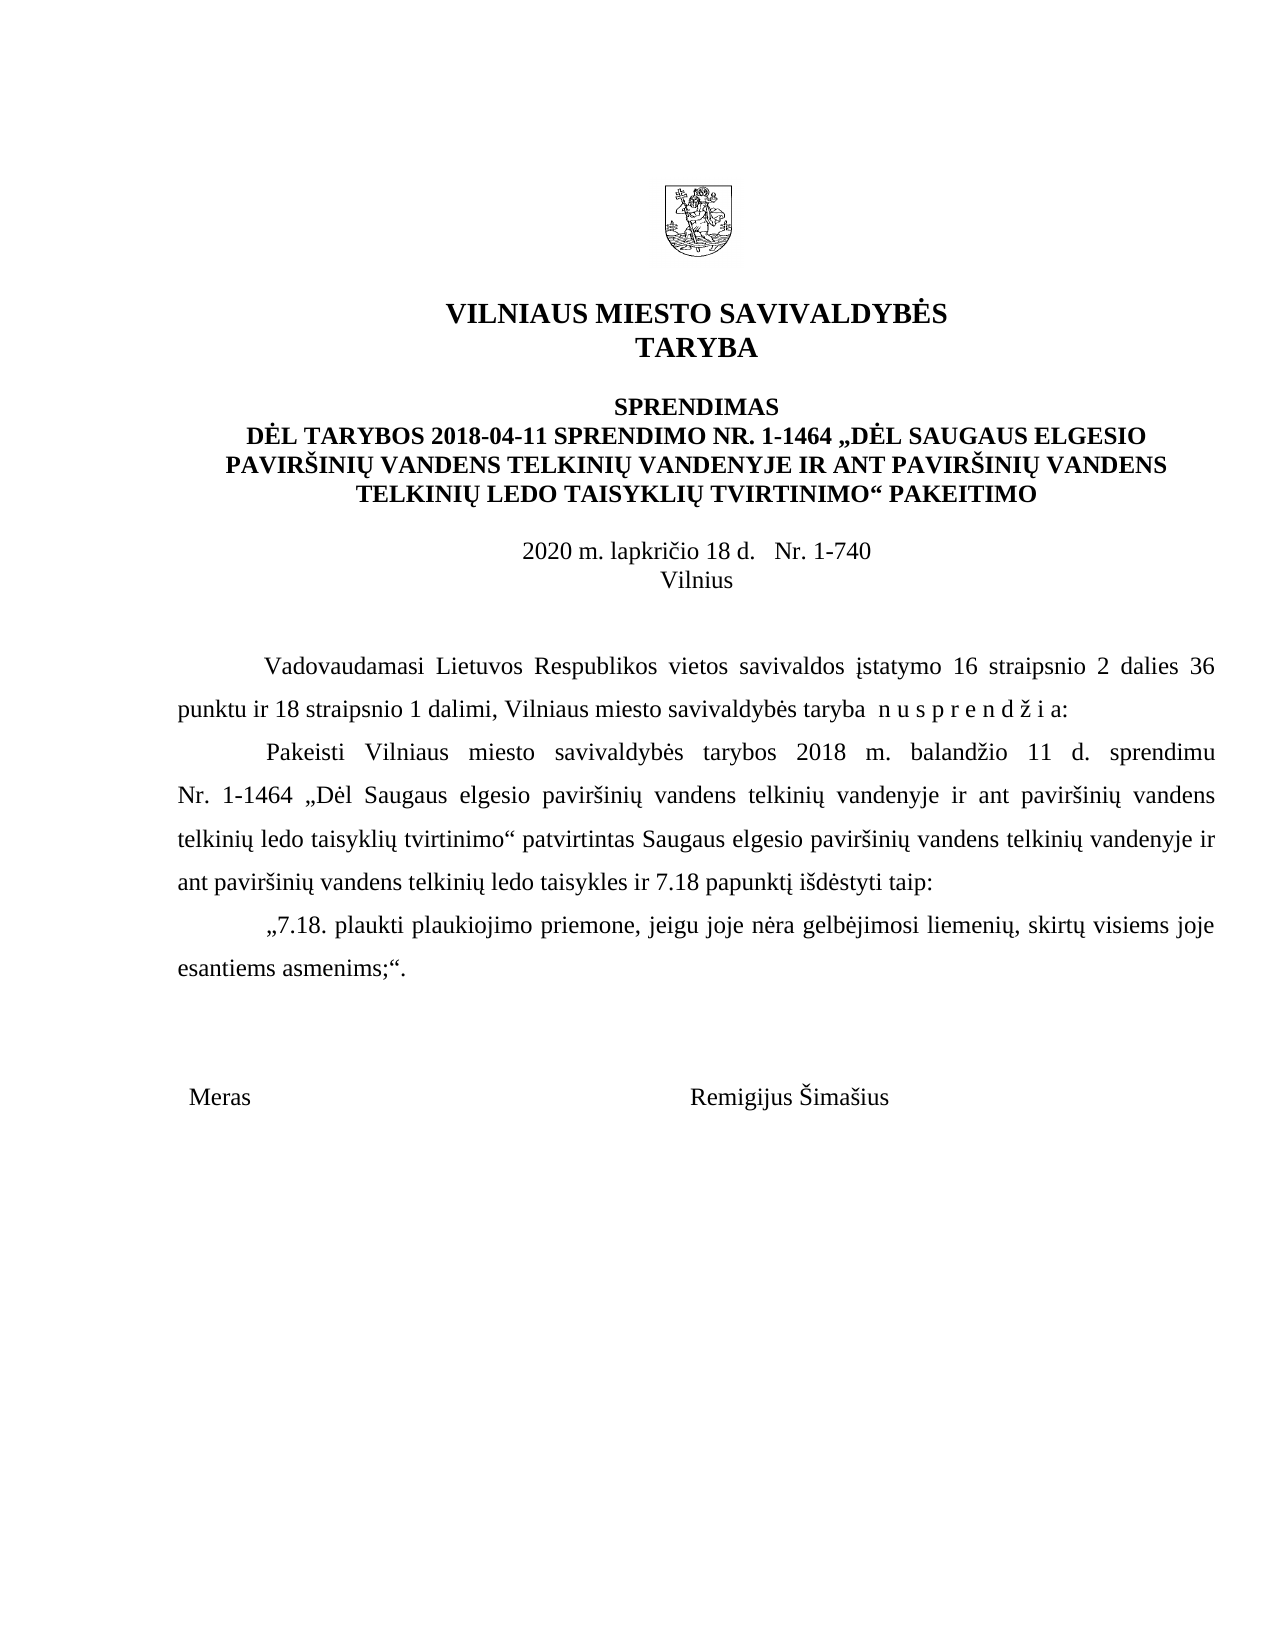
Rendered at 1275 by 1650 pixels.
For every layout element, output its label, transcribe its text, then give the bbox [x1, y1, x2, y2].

text Meras Remigijus Šimašius [188, 1082, 1216, 1111]
text Vilnius [177, 565, 1216, 594]
text VILNIAUS MIESTO SAVIVALDYBĖS [177, 297, 1216, 330]
text TARYBA [177, 330, 1216, 364]
text Vadovaudamasi Lietuvos Respublikos vietos savivaldos įstatymo 16 straipsnio 2 dalies 36 punktu ir 18 straipsnio 1 dalimi, Vilniaus miesto savivaldybės taryba n u s p r e n d ž i a: [177, 651, 1216, 723]
text DĖL TARYBOS 2018-04-11 SPRENDIMO NR. 1-1464 „DĖL SAUGAUS ELGESIO PAVIRŠINIŲ VANDENS TELKINIŲ VANDENYJE IR ANT PAVIRŠINIŲ VANDENS TELKINIŲ LEDO TAISYKLIŲ TVIRTINIMO“ PAKEITIMO [177, 421, 1216, 507]
text Pakeisti Vilniaus miesto savivaldybės tarybos 2018 m. balandžio 11 d. sprendimu Nr. 1-1464 „Dėl Saugaus elgesio paviršinių vandens telkinių vandenyje ir ant paviršinių vandens telkinių ledo taisyklių tvirtinimo“ patvirtintas Saugaus elgesio paviršinių vandens telkinių vandenyje ir ant paviršinių vandens telkinių ledo taisykles ir 7.18 papunktį išdėstyti taip: [177, 737, 1216, 896]
text SPRENDIMAS [177, 392, 1216, 421]
text „7.18. plaukti plaukiojimo priemone, jeigu joje nėra gelbėjimosi liemenių, skirtų visiems joje esantiems asmenims;“. [177, 910, 1216, 982]
text 2020 m. lapkričio 18 d. Nr. 1-740 [177, 536, 1216, 565]
